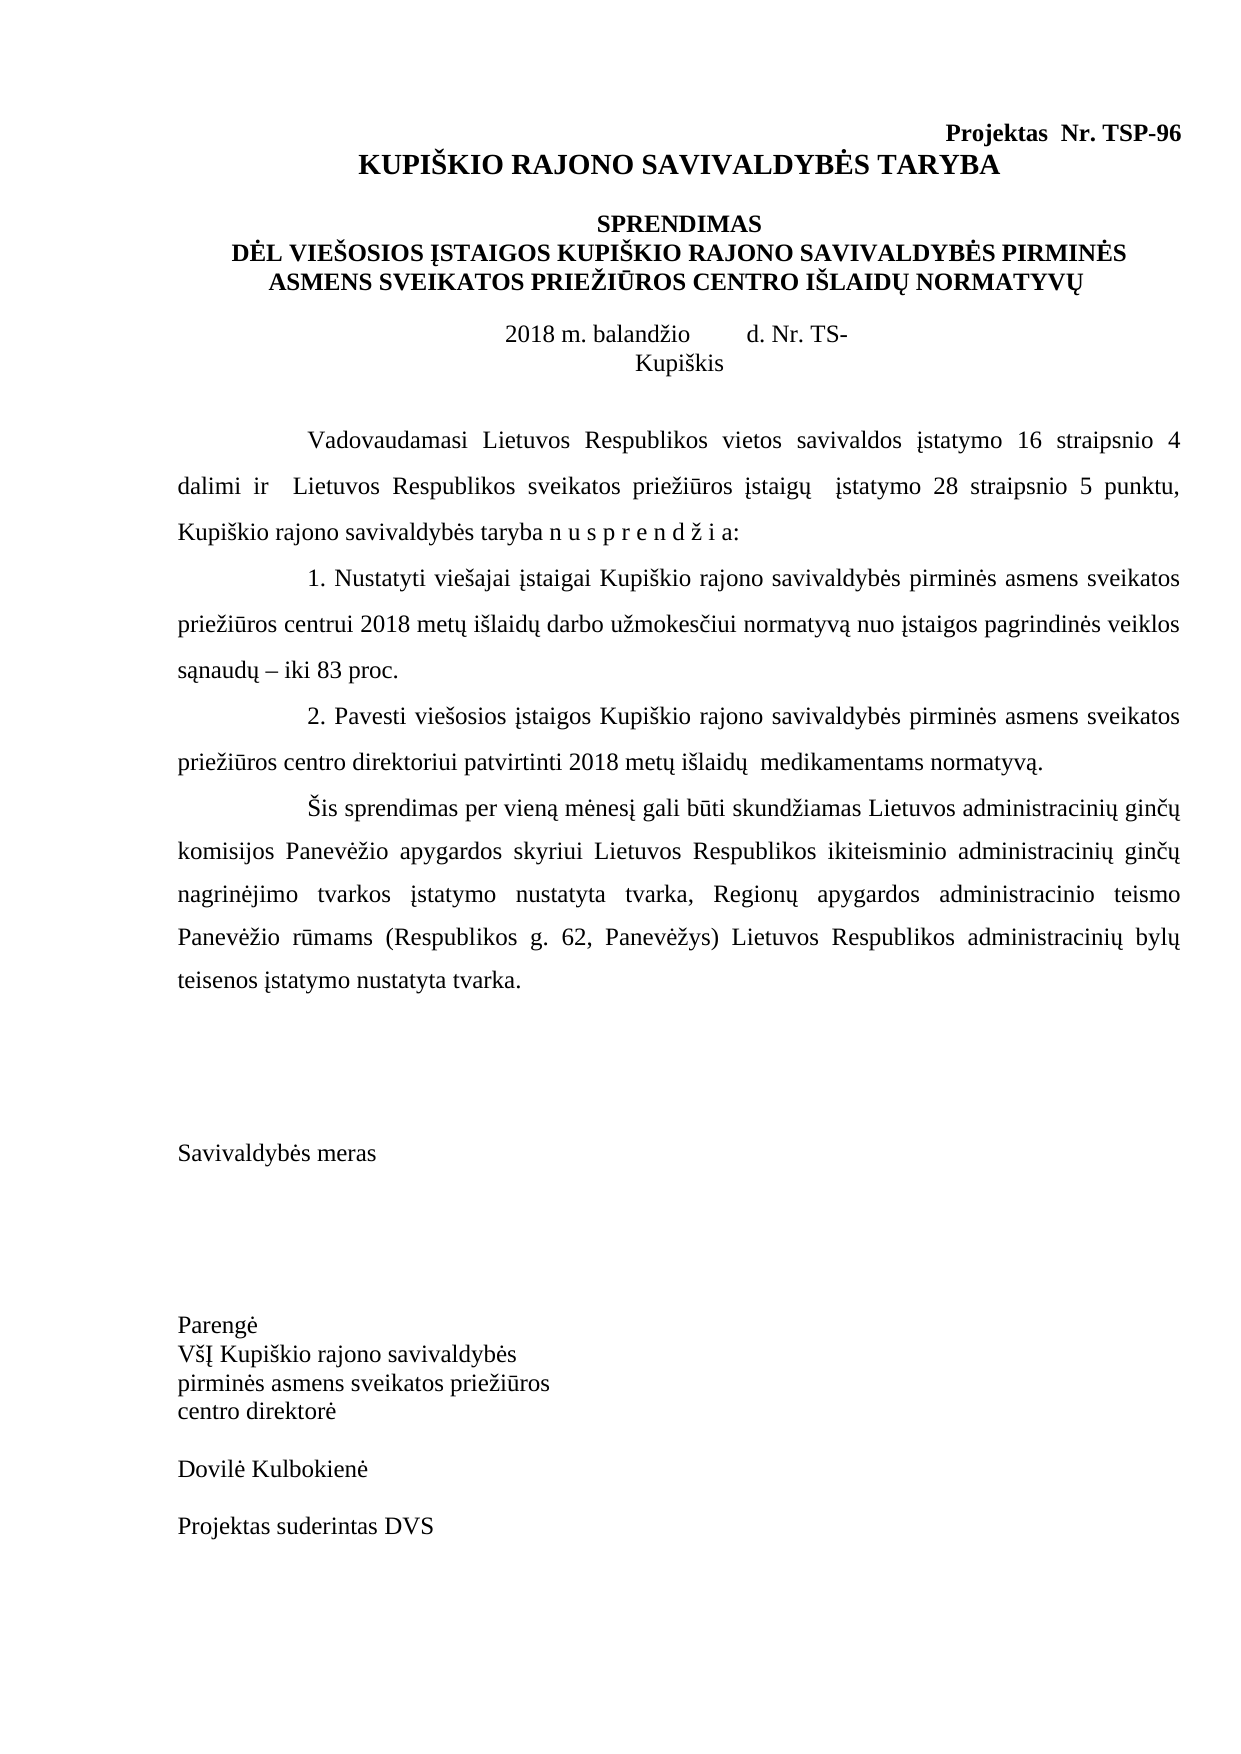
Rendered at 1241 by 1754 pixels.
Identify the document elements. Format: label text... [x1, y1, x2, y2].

text centro direktorė [177, 1396, 1181, 1425]
text Vadovaudamasi Lietuvos Respublikos vietos savivaldos įstatymo 16 straipsnio 4 dalimi ir Lietuvos Respublikos sveikatos priežiūros įstaigų įstatymo 28 straipsnio 5 punktu, Kupiškio rajono savivaldybės taryba n u s p r e n d ž i a: [177, 425, 1181, 546]
text Savivaldybės meras [177, 1138, 1181, 1166]
text 1. Nustatyti viešajai įstaigai Kupiškio rajono savivaldybės pirminės asmens sveikatos priežiūros centrui 2018 metų išlaidų darbo užmokesčiui normatyvą nuo įstaigos pagrindinės veiklos sąnaudų – iki 83 proc. [177, 563, 1181, 683]
text Kupiškis [177, 348, 1181, 377]
text SPRENDIMAS [177, 209, 1181, 238]
text Šis sprendimas per vieną mėnesį gali būti skundžiamas Lietuvos administracinių ginčų komisijos Panevėžio apygardos skyriui Lietuvos Respublikos ikiteisminio administracinių ginčų nagrinėjimo tvarkos įstatymo nustatyta tvarka, Regionų apygardos administracinio teismo Panevėžio rūmams (Respublikos g. 62, Panevėžys) Lietuvos Respublikos administracinių bylų teisenos įstatymo nustatyta tvarka. [177, 793, 1181, 994]
text Parengė [177, 1310, 1181, 1339]
text DĖL VIEŠOSIOS ĮSTAIGOS KUPIŠKIO RAJONO SAVIVALDYBĖS PIRMINĖS ASMENS SVEIKATOS PRIEŽIŪROS CENTRO IŠLAIDŲ NORMATYVŲ [177, 238, 1181, 295]
text Projektas Nr. TSP-96 [177, 118, 1181, 147]
text Dovilė Kulbokienė [177, 1454, 1181, 1483]
text Projektas suderintas DVS [177, 1511, 1181, 1540]
text VšĮ Kupiškio rajono savivaldybės [177, 1339, 1181, 1368]
text 2018 m. balandžio d. Nr. TS- [177, 319, 1181, 348]
text pirminės asmens sveikatos priežiūros [177, 1368, 1181, 1396]
text 2. Pavesti viešosios įstaigos Kupiškio rajono savivaldybės pirminės asmens sveikatos priežiūros centro direktoriui patvirtinti 2018 metų išlaidų medikamentams normatyvą. [177, 701, 1181, 775]
text KUPIŠKIO RAJONO SAVIVALDYBĖS TARYBA [177, 147, 1181, 180]
